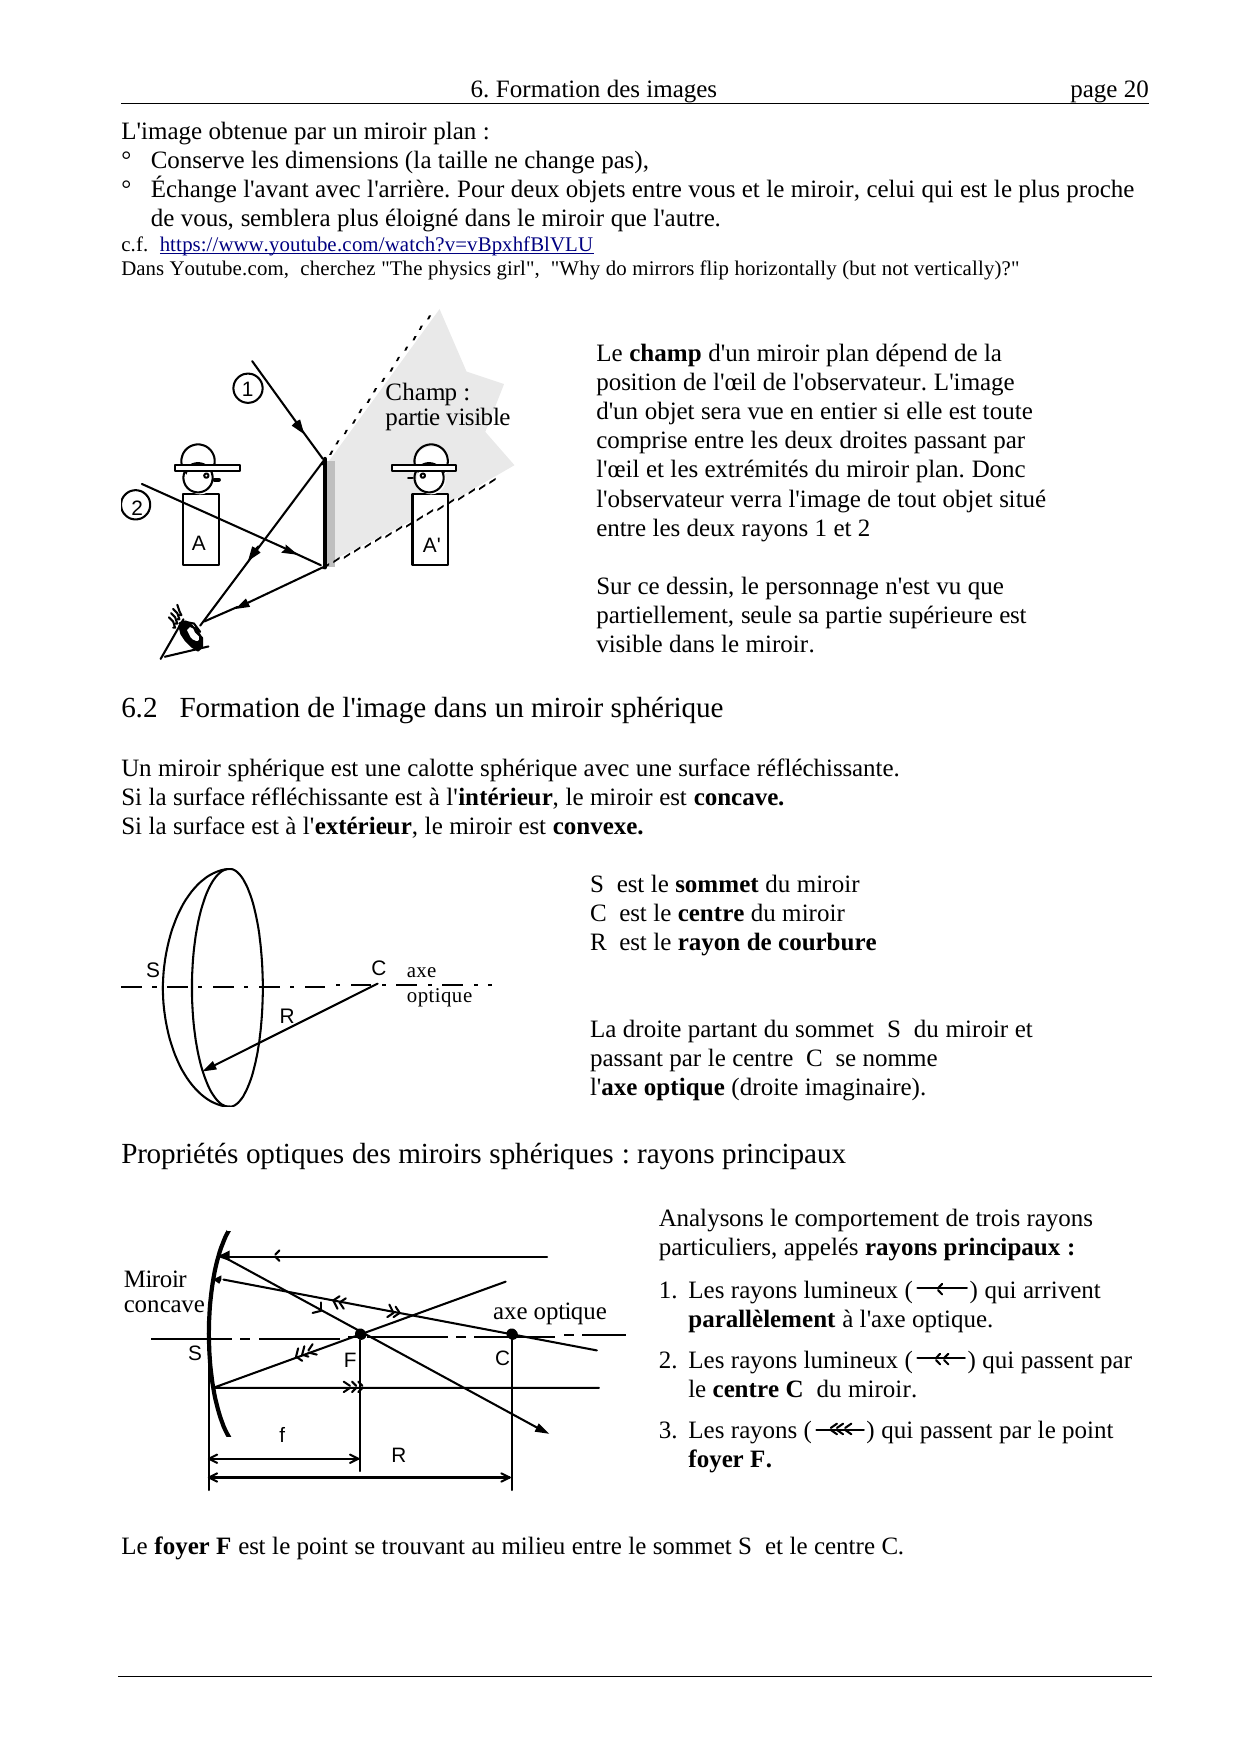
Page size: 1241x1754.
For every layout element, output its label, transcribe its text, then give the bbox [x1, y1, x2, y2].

text Un miroir sphérique est une calotte sphérique avec une surface réfléchissante. [121, 753, 1149, 782]
text 1. Les rayons lumineux () qui arrivent parallèlement à l'axe optique. [151, 1275, 211, 1333]
text 2. Les rayons lumineux () qui passent par le centre C du miroir. [361, 1345, 456, 1386]
text 2. Les rayons lumineux () qui passent par le centre C du miroir. [216, 1389, 359, 1403]
text 1. Les rayons lumineux () qui arrivent parallèlement à l'axe optique. [211, 1281, 355, 1333]
text Propriétés optiques des miroirs sphériques : rayons principaux [121, 1136, 1149, 1169]
text 3. Les rayons () qui passent par le point foyer F. [210, 1460, 359, 1473]
table_header S est le sommet du miroir C est le centre du miroir R est le rayon de courbure La droite partant du sommet S du miroir et passant par le centre C se nomme l'axe optique (droite imaginaire). [581, 869, 1063, 1107]
text 3. Les rayons () qui passent par le point foyer F. [223, 1415, 359, 1458]
text 1. Les rayons lumineux () qui arrivent parallèlement à l'axe optique. [261, 1275, 1149, 1333]
text 2. Les rayons lumineux () qui passent par le centre C du miroir. [361, 1389, 487, 1403]
text 2. Les rayons lumineux () qui passent par le centre C du miroir. [225, 1345, 359, 1386]
text 2. Les rayons lumineux () qui passent par le centre C du miroir. [390, 1345, 511, 1386]
text Analysons le comportement de trois rayons particuliers, appelés rayons principaux : [151, 1203, 1149, 1261]
table_header [194, 871, 261, 1068]
text 1. Les rayons lumineux () qui arrivent parallèlement à l'axe optique. [371, 1317, 494, 1333]
text 2. Les rayons lumineux () qui passent par le centre C du miroir. [513, 1345, 1149, 1403]
text ° Conserve les dimensions (la taille ne change pas), [121, 145, 1149, 174]
text 3. Les rayons () qui passent par le point foyer F. [361, 1415, 511, 1473]
text Si la surface réfléchissante est à l'intérieur, le miroir est concave. [121, 782, 1149, 811]
table_header Le champ d'un miroir plan dépend de la position de l'œil de l'observateur. L'image d'un objet sera vue en entier si elle est toute comprise entre les deux droites passant par l'œil et les extrémités du miroir plan. Donc l'observateur verra l'image de tout objet situé entre les deux rayons 1 et 2 Sur ce dessin, le personnage n'est vu que partiellement, seule sa partie supérieure est visible dans le miroir. [588, 309, 1063, 661]
table_header [236, 869, 581, 1107]
table_header [268, 466, 323, 564]
text 3. Les rayons () qui passent par le point foyer F. [513, 1415, 1149, 1473]
text 2. Les rayons lumineux () qui passent par le centre C du miroir. [212, 1345, 303, 1385]
table_header [113, 309, 588, 661]
text 6.2 Formation de l'image dans un miroir sphérique [121, 690, 1149, 723]
text Dans Youtube.com, cherchez "The physics girl", "Why do mirrors flip horizontally (but not vertically)?" [121, 256, 1149, 280]
table_header [205, 1046, 257, 1105]
text 1. Les rayons lumineux () qui arrivent parallèlement à l'axe optique. [300, 1296, 405, 1331]
table_header [113, 869, 219, 1107]
text L'image obtenue par un miroir plan : [121, 116, 1149, 145]
text 3. Les rayons () qui passent par le point foyer F. [151, 1415, 208, 1473]
text Le foyer F est le point se trouvant au milieu entre le sommet S et le centre C. [121, 1531, 1149, 1560]
text 2. Les rayons lumineux () qui passent par le centre C du miroir. [151, 1345, 208, 1403]
text c.f. https://www.youtube.com/watch?v=vBpxhfBlVLU [121, 232, 1149, 256]
table_header [208, 541, 320, 618]
text ° Échange l'avant avec l'arrière. Pour deux objets entre vous et le miroir, celui qui est le plus proche de vous, semblera plus éloigné dans le miroir que l'autre. [121, 174, 1149, 232]
table_header [164, 874, 216, 1102]
text Si la surface est à l'extérieur, le miroir est convexe. [121, 811, 1149, 840]
